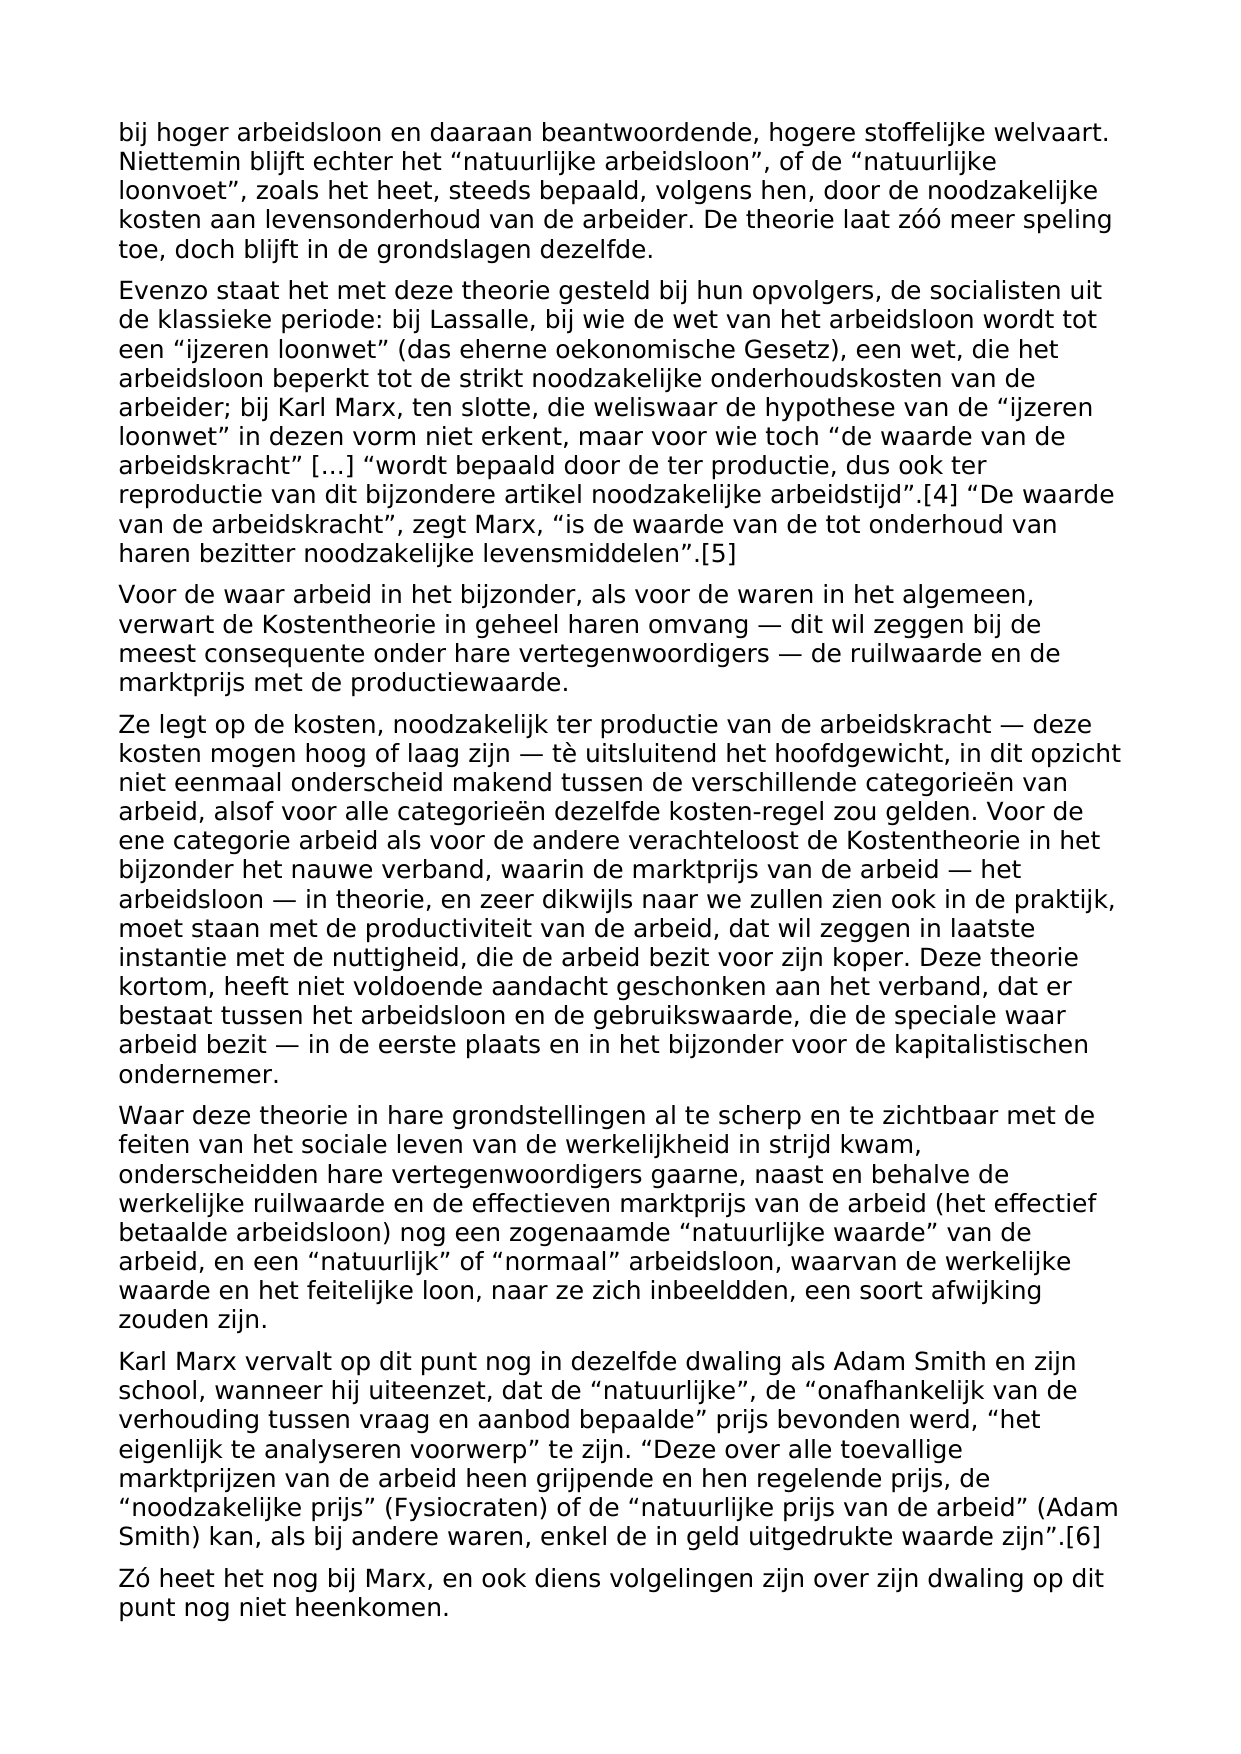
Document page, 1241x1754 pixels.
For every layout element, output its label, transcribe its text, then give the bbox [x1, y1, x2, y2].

text Waar deze theorie in hare grondstellingen al te scherp en te zichtbaar met de feiten van het sociale leven van de werkelijkheid in strijd kwam, onderscheidden hare vertegenwoordigers gaarne, naast en behalve de werkelijke ruilwaarde en de effectieven marktprijs van de arbeid (het effectief betaalde arbeidsloon) nog een zogenaamde “natuurlijke waarde” van de arbeid, en een “natuurlijk” of “normaal” arbeidsloon, waarvan de werkelijke waarde en het feitelijke loon, naar ze zich inbeeldden, een soort afwijking zouden zijn. [118, 1101, 1122, 1335]
text Voor de waar arbeid in het bijzonder, als voor de waren in het algemeen, verwart de Kostentheorie in geheel haren omvang — dit wil zeggen bij de meest consequente onder hare vertegenwoordigers — de ruilwaarde en de marktprijs met de productiewaarde. [118, 581, 1122, 697]
text Karl Marx vervalt op dit punt nog in dezelfde dwaling als Adam Smith en zijn school, wanneer hij uiteenzet, dat de “natuurlijke”, de “onafhankelijk van de verhouding tussen vraag en aanbod bepaalde” prijs bevonden werd, “het eigenlijk te analyseren voorwerp” te zijn. “Deze over alle toevallige marktprijzen van de arbeid heen grijpende en hen regelende prijs, de “noodzakelijke prijs” (Fysiocraten) of de “natuurlijke prijs van de arbeid” (Adam Smith) kan, als bij andere waren, enkel de in geld uitgedrukte waarde zijn”.[6] [118, 1347, 1122, 1551]
text Evenzo staat het met deze theorie gesteld bij hun opvolgers, de socialisten uit de klassieke periode: bij Lassalle, bij wie de wet van het arbeidsloon wordt tot een “ijzeren loonwet” (das eherne oekonomische Gesetz), een wet, die het arbeidsloon beperkt tot de strikt noodzakelijke onderhoudskosten van de arbeider; bij Karl Marx, ten slotte, die weliswaar de hypothese van de “ijzeren loonwet” in dezen vorm niet erkent, maar voor wie toch “de waarde van de arbeidskracht” [...] “wordt bepaald door de ter productie, dus ook ter reproductie van dit bijzondere artikel noodzakelijke arbeidstijd”.[4] “De waarde van de arbeidskracht”, zegt Marx, “is de waarde van de tot onderhoud van haren bezitter noodzakelijke levensmiddelen”.[5] [118, 276, 1122, 568]
text Ze legt op de kosten, noodzakelijk ter productie van de arbeidskracht — deze kosten mogen hoog of laag zijn — tè uitsluitend het hoofdgewicht, in dit opzicht niet eenmaal onderscheid makend tussen de verschillende categorieën van arbeid, alsof voor alle categorieën dezelfde kosten-regel zou gelden. Voor de ene categorie arbeid als voor de andere verachteloost de Kostentheorie in het bijzonder het nauwe verband, waarin de marktprijs van de arbeid — het arbeidsloon — in theorie, en zeer dikwijls naar we zullen zien ook in de praktijk, moet staan met de productiviteit van de arbeid, dat wil zeggen in laatste instantie met de nuttigheid, die de arbeid bezit voor zijn koper. Deze theorie kortom, heeft niet voldoende aandacht geschonken aan het verband, dat er bestaat tussen het arbeidsloon en de gebruikswaarde, die de speciale waar arbeid bezit — in de eerste plaats en in het bijzonder voor de kapitalistischen ondernemer. [118, 710, 1122, 1089]
text bij hoger arbeidsloon en daaraan beantwoordende, hogere stoffelijke welvaart. Niettemin blijft echter het “natuurlijke arbeidsloon”, of de “natuurlijke loonvoet”, zoals het heet, steeds bepaald, volgens hen, door de noodzakelijke kosten aan levensonderhoud van de arbeider. De theorie laat zóó meer speling toe, doch blijft in de grondslagen dezelfde. [118, 118, 1122, 264]
text Zó heet het nog bij Marx, en ook diens volgelingen zijn over zijn dwaling op dit punt nog niet heenkomen. [118, 1564, 1122, 1622]
